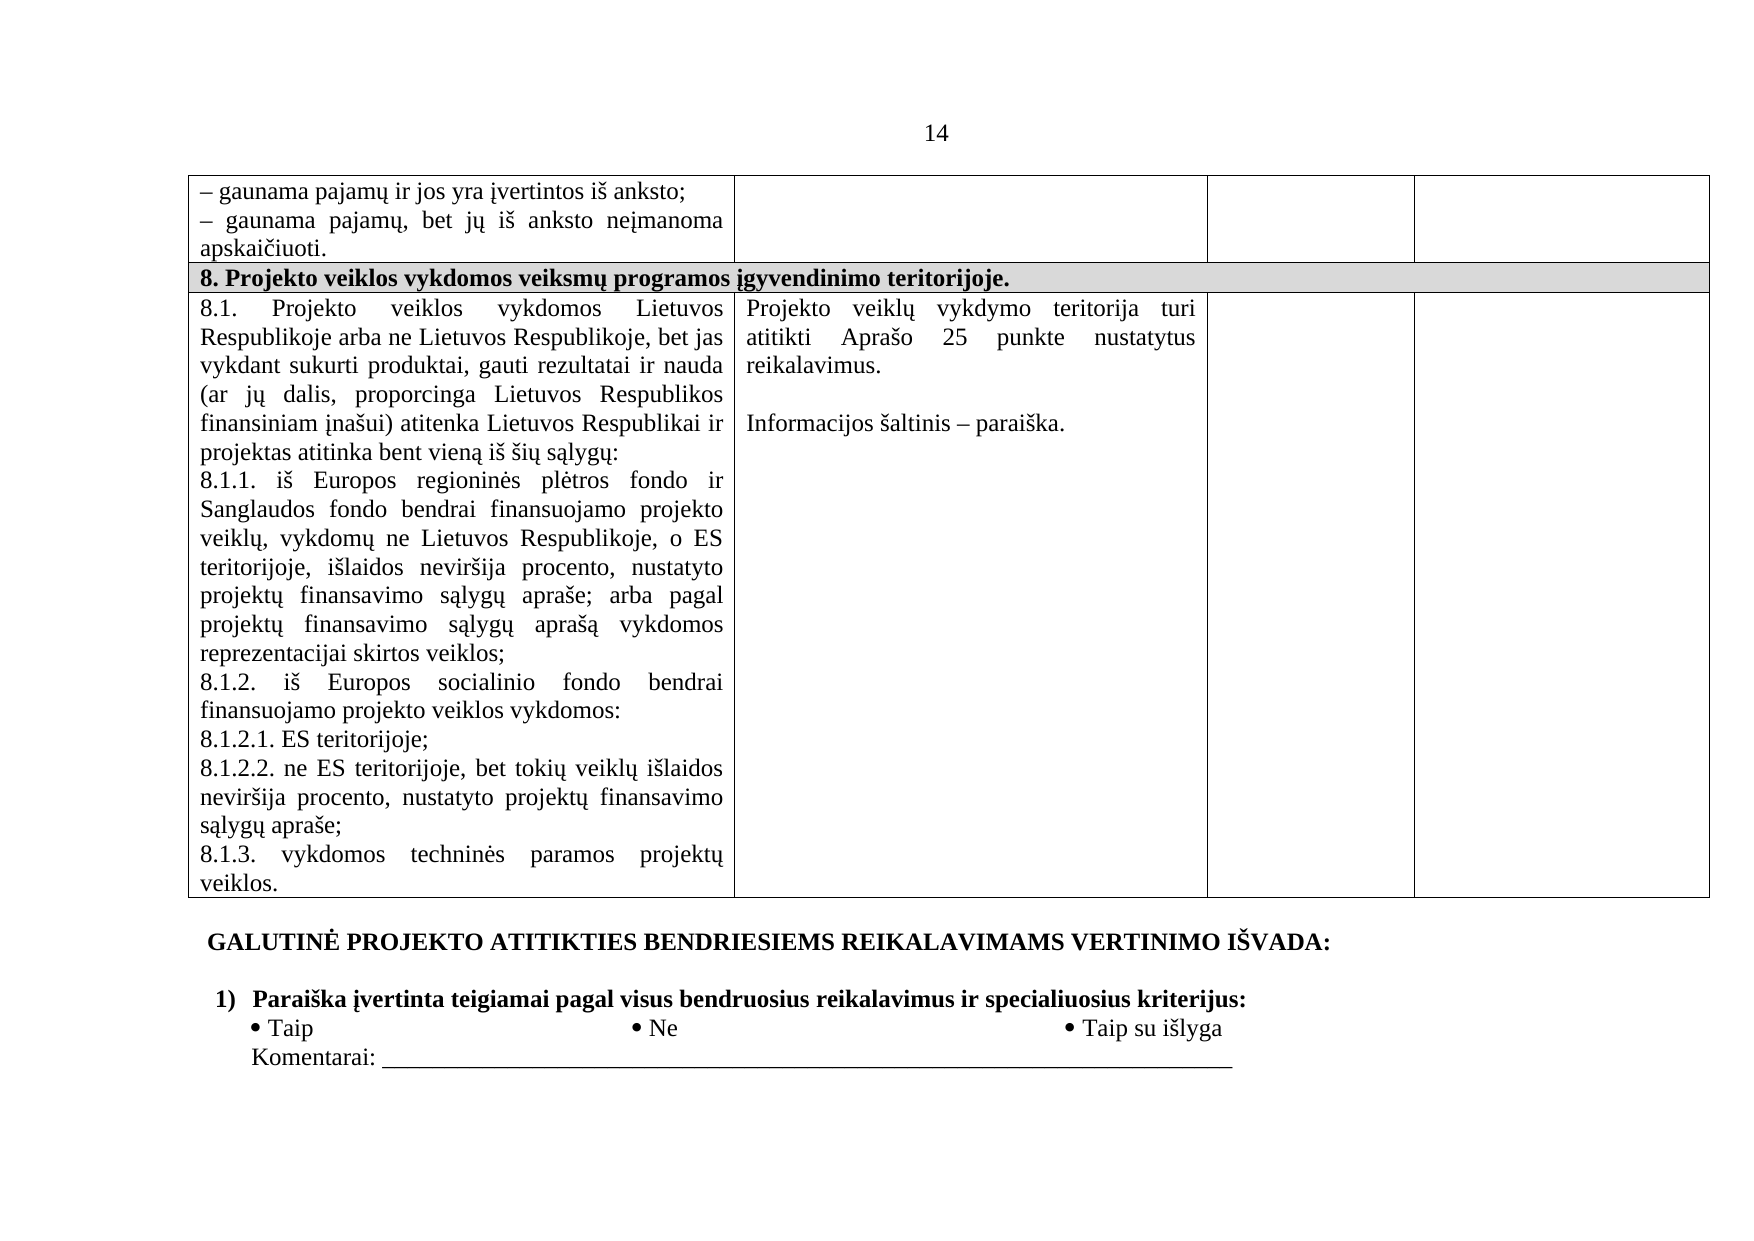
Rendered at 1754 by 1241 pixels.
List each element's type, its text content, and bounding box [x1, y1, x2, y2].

table_cell [1415, 176, 1709, 262]
table_cell 8.1. Projekto veiklos vykdomos Lietuvos Respublikoje arba ne Lietuvos Respublikoje, bet jas vykdant sukurti produktai, gauti rezultatai ir nauda (ar jų dalis, proporcinga Lietuvos Respublikos finansiniam įnašui) atitenka Lietuvos Respublikai ir projektas atitinka bent vieną iš šių sąlygų: 8.1.1. iš Europos regioninės plėtros fondo ir Sanglaudos fondo bendrai finansuojamo projekto veiklų, vykdomų ne Lietuvos Respublikoje, o ES teritorijoje, išlaidos neviršija procento, nustatyto projektų finansavimo sąlygų apraše; arba pagal projektų finansavimo sąlygų aprašą vykdomos reprezentacijai skirtos veiklos; 8.1.2. iš Europos socialinio fondo bendrai finansuojamo projekto veiklos vykdomos: 8.1.2.1. ES teritorijoje; 8.1.2.2. ne ES teritorijoje, bet tokių veiklų išlaidos neviršija procento, nustatyto projektų finansavimo sąlygų apraše; 8.1.3. vykdomos techninės paramos projektų veiklos. [189, 293, 734, 897]
table_cell 8. Projekto veiklos vykdomos veiksmų programos įgyvendinimo teritorijoje. [189, 263, 1709, 292]
text Komentarai: ____________________________________________________________________ [251, 1042, 1695, 1070]
text 1) Paraiška įvertinta teigiamai pagal visus bendruosius reikalavimus ir specialiuosius kriterijus: [215, 984, 1695, 1013]
text GALUTINĖ PROJEKTO ATITIKTIES BENDRIESIEMS REIKALAVIMAMS VERTINIMO IŠVADA: [177, 927, 1695, 955]
text  Taip  Ne  Taip su išlyga [251, 1013, 1695, 1042]
table_cell [1415, 293, 1709, 897]
table_cell [735, 176, 1207, 262]
table_cell [1208, 293, 1414, 897]
table_cell Projekto veiklų vykdymo teritorija turi atitikti Aprašo 25 punkte nustatytus reikalavimus. Informacijos šaltinis – paraiška. [735, 293, 1207, 897]
table_cell [1208, 176, 1414, 262]
table_cell – gaunama pajamų ir jos yra įvertintos iš anksto; – gaunama pajamų, bet jų iš anksto neįmanoma apskaičiuoti. [189, 176, 734, 262]
